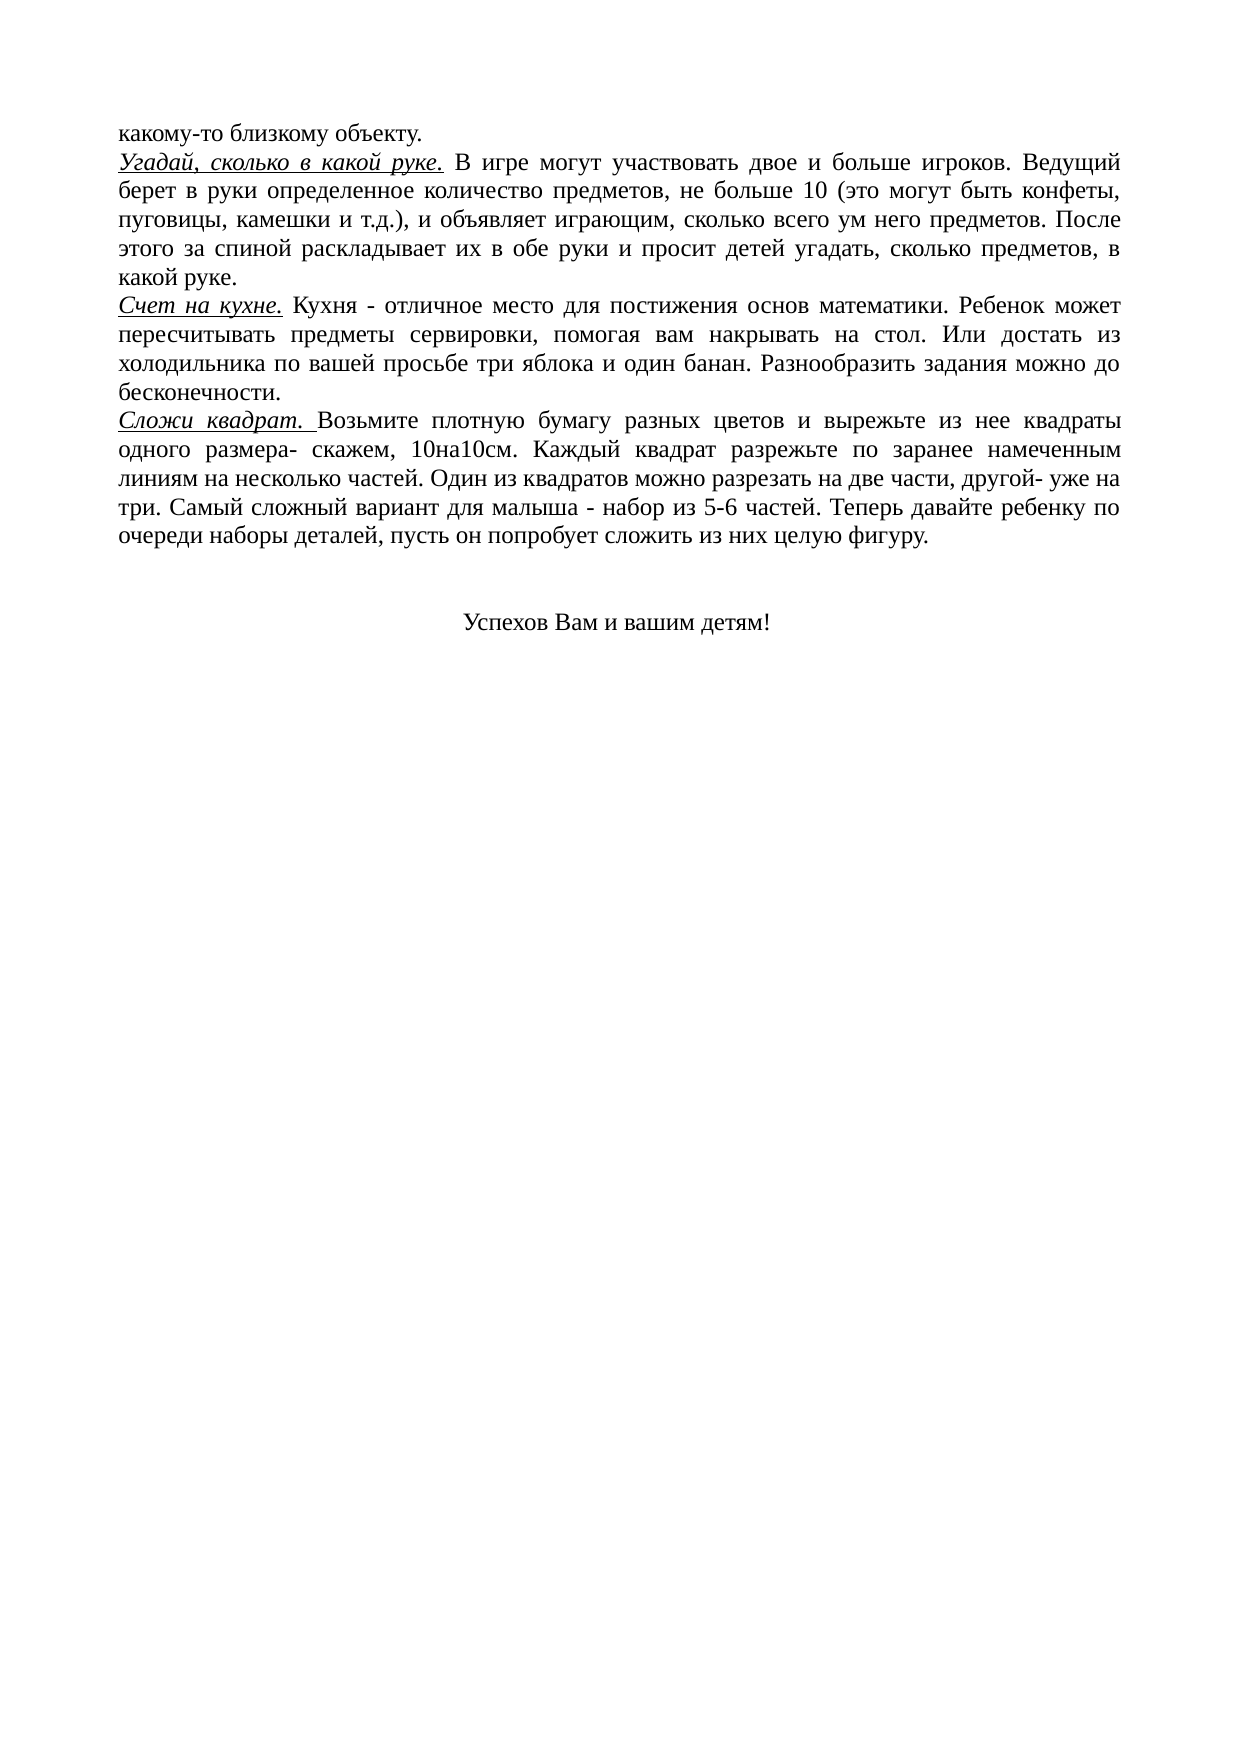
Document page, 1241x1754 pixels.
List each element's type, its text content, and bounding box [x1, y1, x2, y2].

list Счет на кухне. Кухня - отличное место для постижения основ математики. Ребенок может пересчитывать предметы сервировки, помогая вам накрывать на стол. Или достать из холодильника по вашей просьбе три яблока и один банан. Разнообразить задания можно до бесконечности. [118, 291, 1122, 406]
list Успехов Вам и вашим детям! [118, 607, 1122, 636]
list Угадай, сколько в какой руке. В игре могут участвовать двое и больше игроков. Ведущий берет в руки определенное количество предметов, не больше 10 (это могут быть конфеты, пуговицы, камешки и т.д.), и объявляет играющим, сколько всего ум него предметов. После этого за спиной раскладывает их в обе руки и просит детей угадать, сколько предметов, в какой руке. [118, 147, 1122, 291]
list Сложи квадрат. Возьмите плотную бумагу разных цветов и вырежьте из нее квадраты одного размера- скажем, 10на10см. Каждый квадрат разрежьте по заранее намеченным линиям на несколько частей. Один из квадратов можно разрезать на две части, другой- уже на три. Самый сложный вариант для малыша - набор из 5-6 частей. Теперь давайте ребенку по очереди наборы деталей, пусть он попробует сложить из них целую фигуру. [118, 406, 1122, 549]
list какому-то близкому объекту. [118, 118, 1122, 147]
